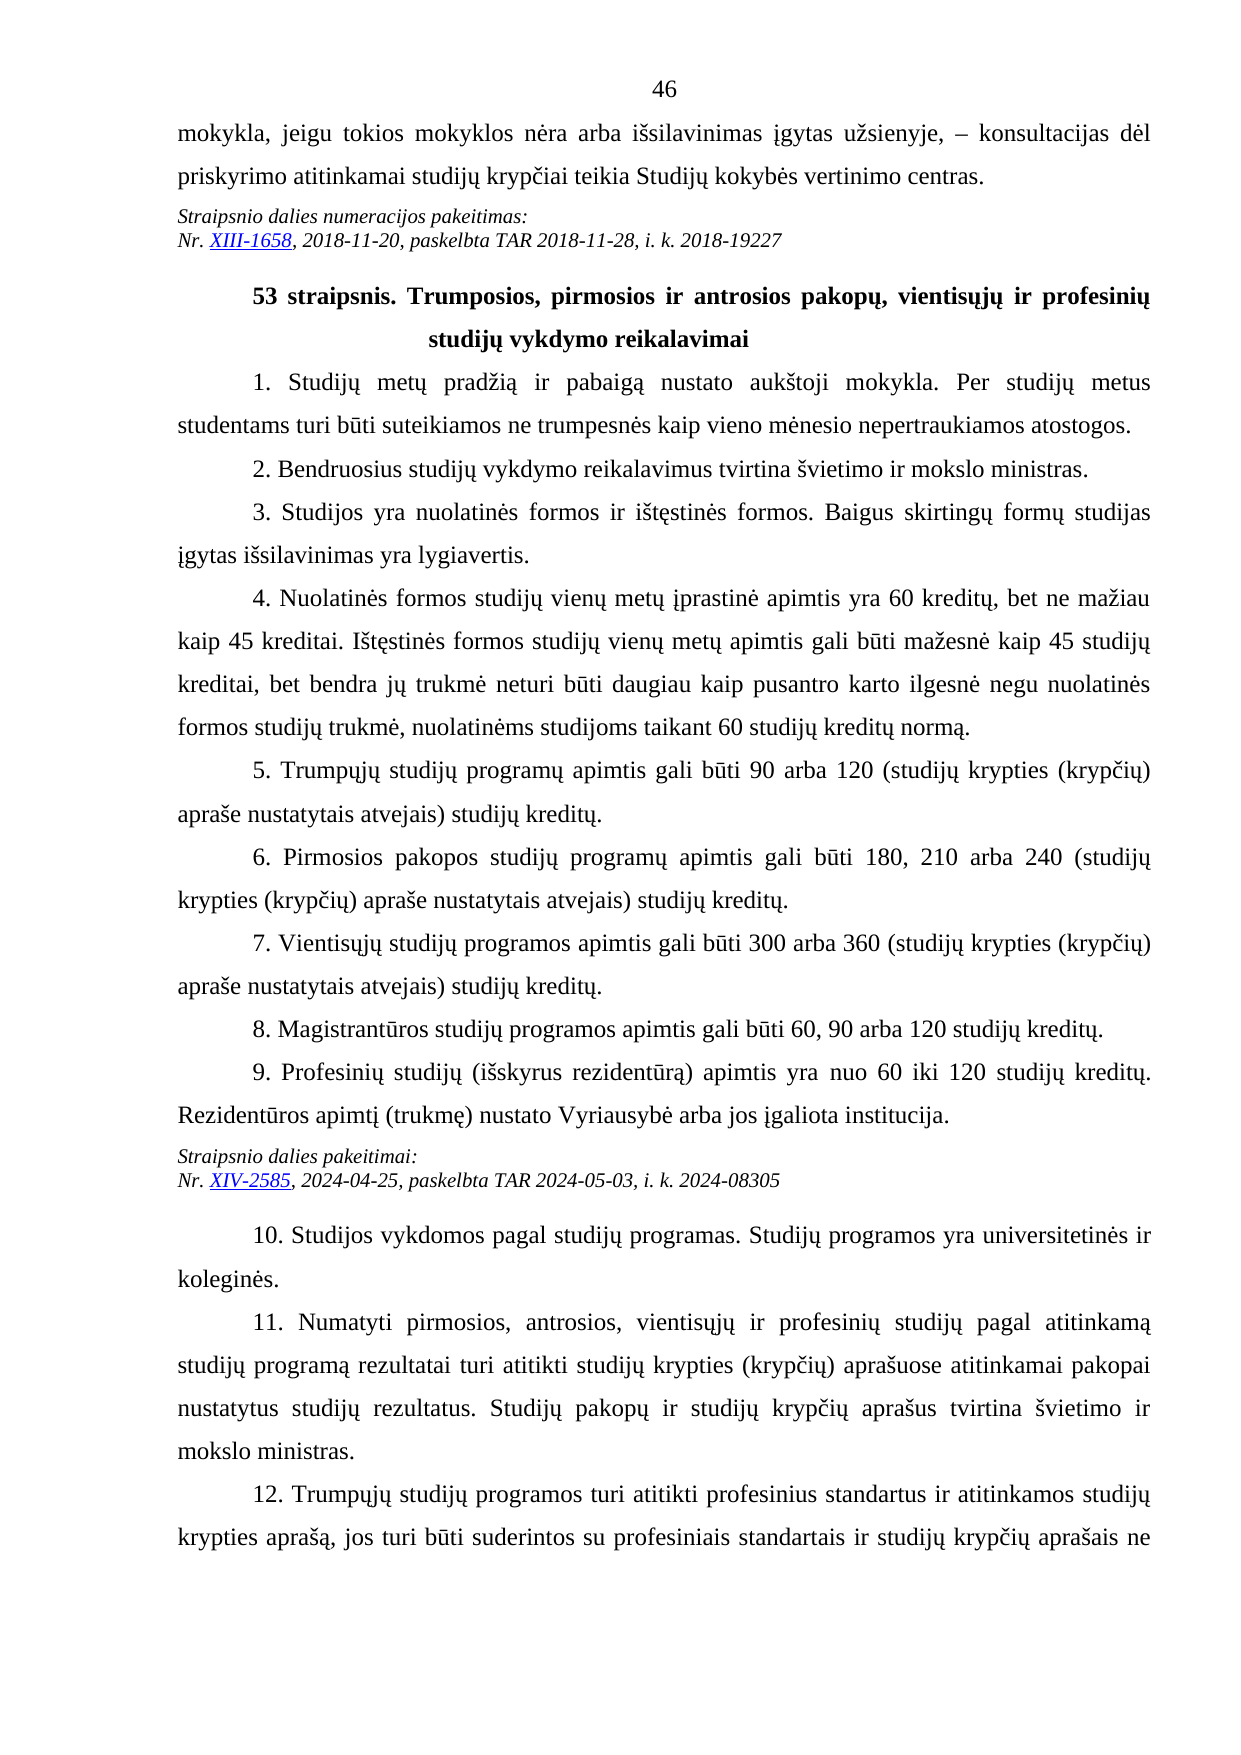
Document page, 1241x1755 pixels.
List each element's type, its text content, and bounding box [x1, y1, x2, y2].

text Nr. XIV-2585, 2024-04-25, paskelbta TAR 2024-05-03, i. k. 2024-08305 [177, 1168, 1152, 1192]
text 7. Vientisųjų studijų programos apimtis gali būti 300 arba 360 (studijų krypties (krypčių) apraše nustatytais atvejais) studijų kreditų. [177, 928, 1152, 1000]
text Straipsnio dalies numeracijos pakeitimas: [177, 204, 1152, 228]
text 53 straipsnis. Trumposios, pirmosios ir antrosios pakopų, vientisųjų ir profesinių studijų vykdymo reikalavimai [252, 281, 1152, 353]
text 4. Nuolatinės formos studijų vienų metų įprastinė apimtis yra 60 kreditų, bet ne mažiau kaip 45 kreditai. Ištęstinės formos studijų vienų metų apimtis gali būti mažesnė kaip 45 studijų kreditai, bet bendra jų trukmė neturi būti daugiau kaip pusantro karto ilgesnė negu nuolatinės formos studijų trukmė, nuolatinėms studijoms taikant 60 studijų kreditų normą. [177, 583, 1152, 741]
text 1. Studijų metų pradžią ir pabaigą nustato aukštoji mokykla. Per studijų metus studentams turi būti suteikiamos ne trumpesnės kaip vieno mėnesio nepertraukiamos atostogos. [177, 367, 1152, 439]
text 8. Magistrantūros studijų programos apimtis gali būti 60, 90 arba 120 studijų kreditų. [177, 1014, 1152, 1043]
text mokykla, jeigu tokios mokyklos nėra arba išsilavinimas įgytas užsienyje, – konsultacijas dėl priskyrimo atitinkamai studijų krypčiai teikia Studijų kokybės vertinimo centras. [177, 118, 1152, 190]
text 11. Numatyti pirmosios, antrosios, vientisųjų ir profesinių studijų pagal atitinkamą studijų programą rezultatai turi atitikti studijų krypties (krypčių) aprašuose atitinkamai pakopai nustatytus studijų rezultatus. Studijų pakopų ir studijų krypčių aprašus tvirtina švietimo ir mokslo ministras. [177, 1307, 1152, 1465]
text 5. Trumpųjų studijų programų apimtis gali būti 90 arba 120 (studijų krypties (krypčių) apraše nustatytais atvejais) studijų kreditų. [177, 756, 1152, 827]
text 2. Bendruosius studijų vykdymo reikalavimus tvirtina švietimo ir mokslo ministras. [177, 454, 1152, 482]
text Straipsnio dalies pakeitimai: [177, 1144, 1152, 1168]
text 9. Profesinių studijų (išskyrus rezidentūrą) apimtis yra nuo 60 iki 120 studijų kreditų. Rezidentūros apimtį (trukmę) nustato Vyriausybė arba jos įgaliota institucija. [177, 1057, 1152, 1129]
text 10. Studijos vykdomos pagal studijų programas. Studijų programos yra universitetinės ir koleginės. [177, 1221, 1152, 1292]
text 6. Pirmosios pakopos studijų programų apimtis gali būti 180, 210 arba 240 (studijų krypties (krypčių) apraše nustatytais atvejais) studijų kreditų. [177, 842, 1152, 914]
text 12. Trumpųjų studijų programos turi atitikti profesinius standartus ir atitinkamos studijų krypties aprašą, jos turi būti suderintos su profesiniais standartais ir studijų krypčių aprašais ne [177, 1479, 1152, 1551]
text 3. Studijos yra nuolatinės formos ir ištęstinės formos. Baigus skirtingų formų studijas įgytas išsilavinimas yra lygiavertis. [177, 497, 1152, 569]
text Nr. XIII-1658, 2018-11-20, paskelbta TAR 2018-11-28, i. k. 2018-19227 [177, 228, 1152, 252]
